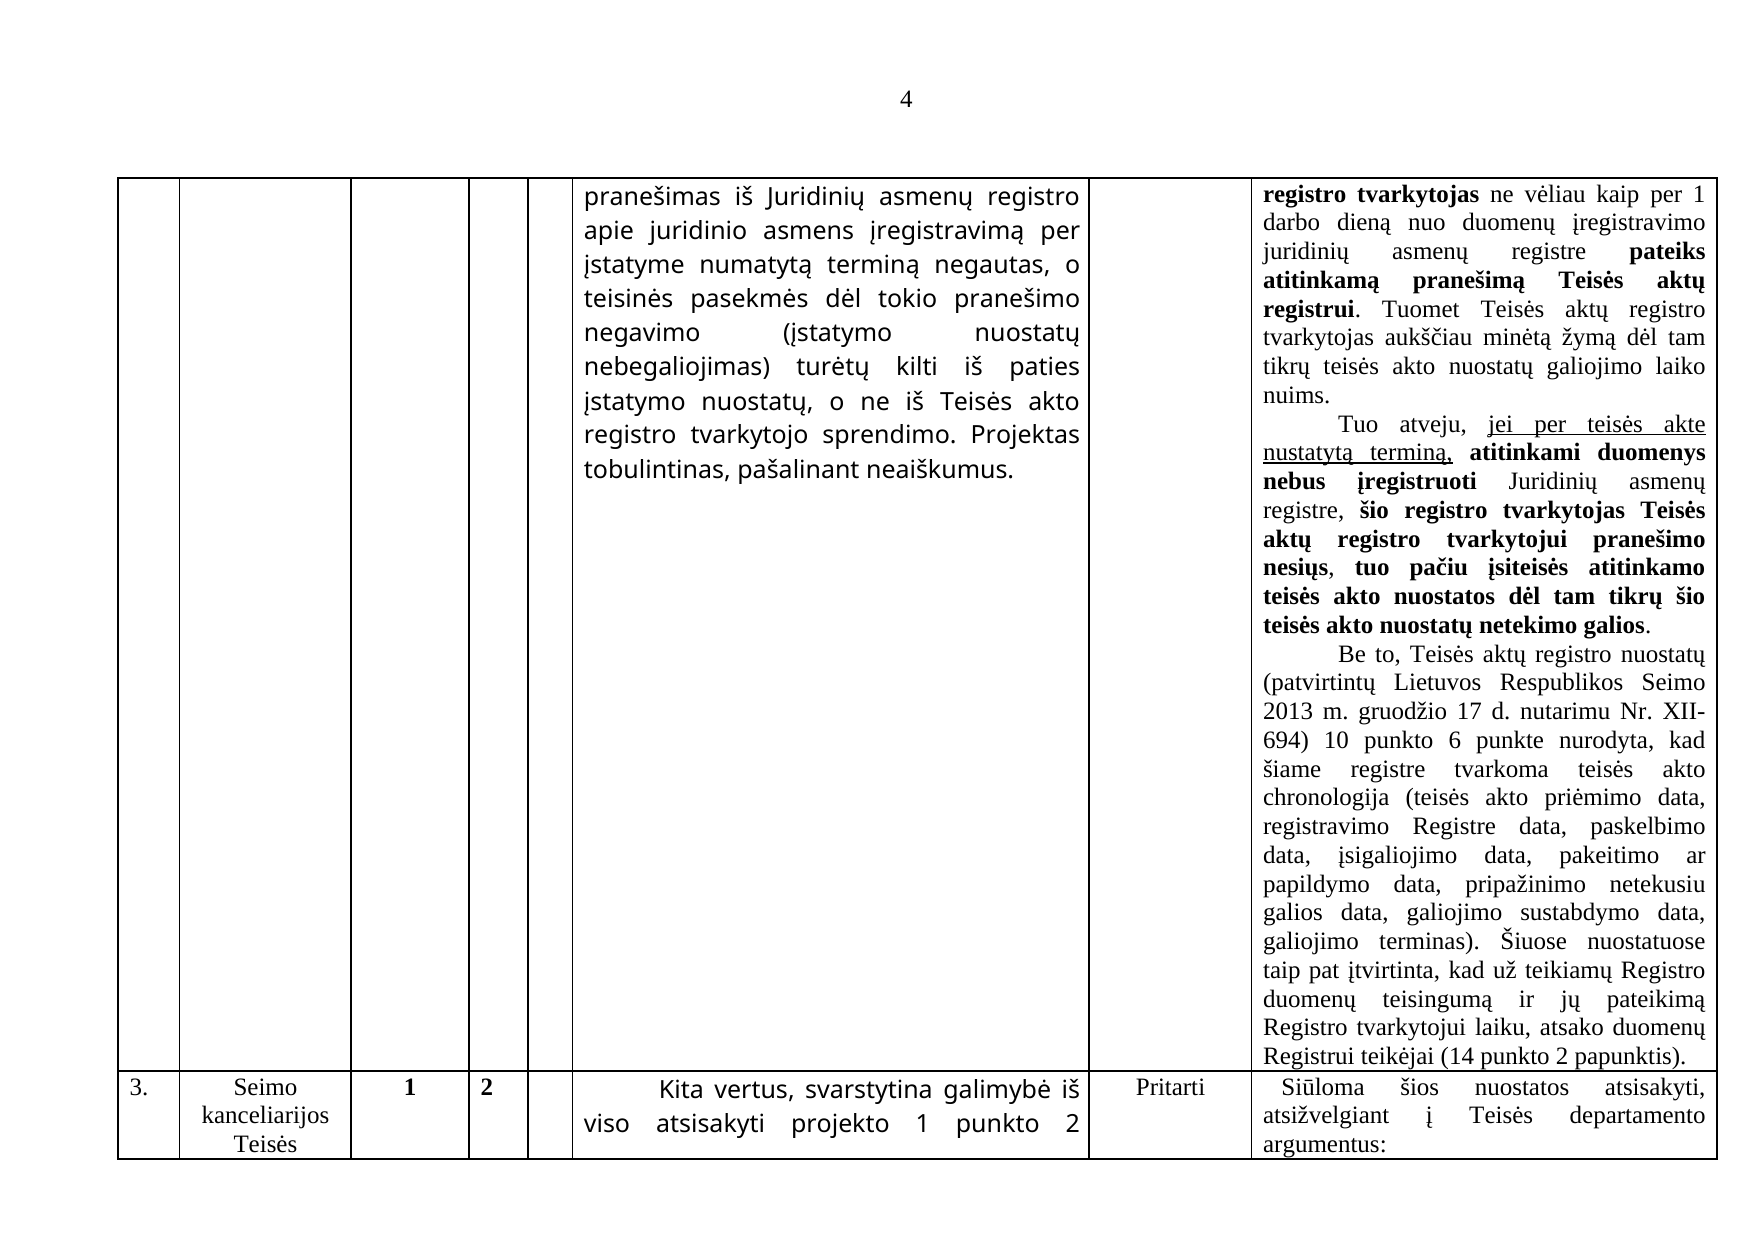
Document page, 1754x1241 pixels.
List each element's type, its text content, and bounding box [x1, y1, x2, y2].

table_cell registro tvarkytojas ne vėliau kaip per 1 darbo dieną nuo duomenų įregistravimo juridinių asmenų registre pateiks atitinkamą pranešimą Teisės aktų registrui. Tuomet Teisės aktų registro tvarkytojas aukščiau minėtą žymą dėl tam tikrų teisės akto nuostatų galiojimo laiko nuims. Tuo atveju, jei per teisės akte nustatytą terminą, atitinkami duomenys nebus įregistruoti Juridinių asmenų registre, šio registro tvarkytojas Teisės aktų registro tvarkytojui pranešimo nesiųs, tuo pačiu įsiteisės atitinkamo teisės akto nuostatos dėl tam tikrų šio teisės akto nuostatų netekimo galios. Be to, Teisės aktų registro nuostatų (patvirtintų Lietuvos Respublikos Seimo 2013 m. gruodžio 17 d. nutarimu Nr. XII-694) 10 punkto 6 punkte nurodyta, kad šiame registre tvarkoma teisės akto chronologija (teisės akto priėmimo data, registravimo Registre data, paskelbimo data, įsigaliojimo data, pakeitimo ar papildymo data, pripažinimo netekusiu galios data, galiojimo sustabdymo data, galiojimo terminas). Šiuose nuostatuose taip pat įtvirtinta, kad už teikiamų Registro duomenų teisingumą ir jų pateikimą Registro tvarkytojui laiku, atsako duomenų Registrui teikėjai (14 punkto 2 papunktis). [1252, 179, 1716, 1070]
table_cell 3. [119, 1072, 179, 1158]
table_cell [529, 1072, 572, 1158]
table_cell [1090, 179, 1251, 1070]
table_cell [352, 179, 468, 1070]
table_cell [470, 179, 527, 1070]
table_cell [180, 179, 350, 1070]
table_cell 1 [352, 1072, 468, 1158]
table_cell [119, 179, 179, 1070]
table_cell pranešimas iš Juridinių asmenų registro apie juridinio asmens įregistravimą per įstatyme numatytą terminą negautas, o teisinės pasekmės dėl tokio pranešimo negavimo (įstatymo nuostatų nebegaliojimas) turėtų kilti iš paties įstatymo nuostatų, o ne iš Teisės akto registro tvarkytojo sprendimo. Projektas tobulintinas, pašalinant neaiškumus. [573, 179, 1088, 1070]
table_cell Seimo kanceliarijos Teisės [180, 1072, 350, 1158]
table_cell [529, 179, 572, 1070]
table_cell 2 [470, 1072, 527, 1158]
table_cell Pritarti [1090, 1072, 1251, 1158]
table_cell Kita vertus, svarstytina galimybė iš viso atsisakyti projekto 1 punkto 2 [573, 1072, 1088, 1158]
table_cell Siūloma šios nuostatos atsisakyti, atsižvelgiant į Teisės departamento argumentus: [1252, 1072, 1716, 1158]
